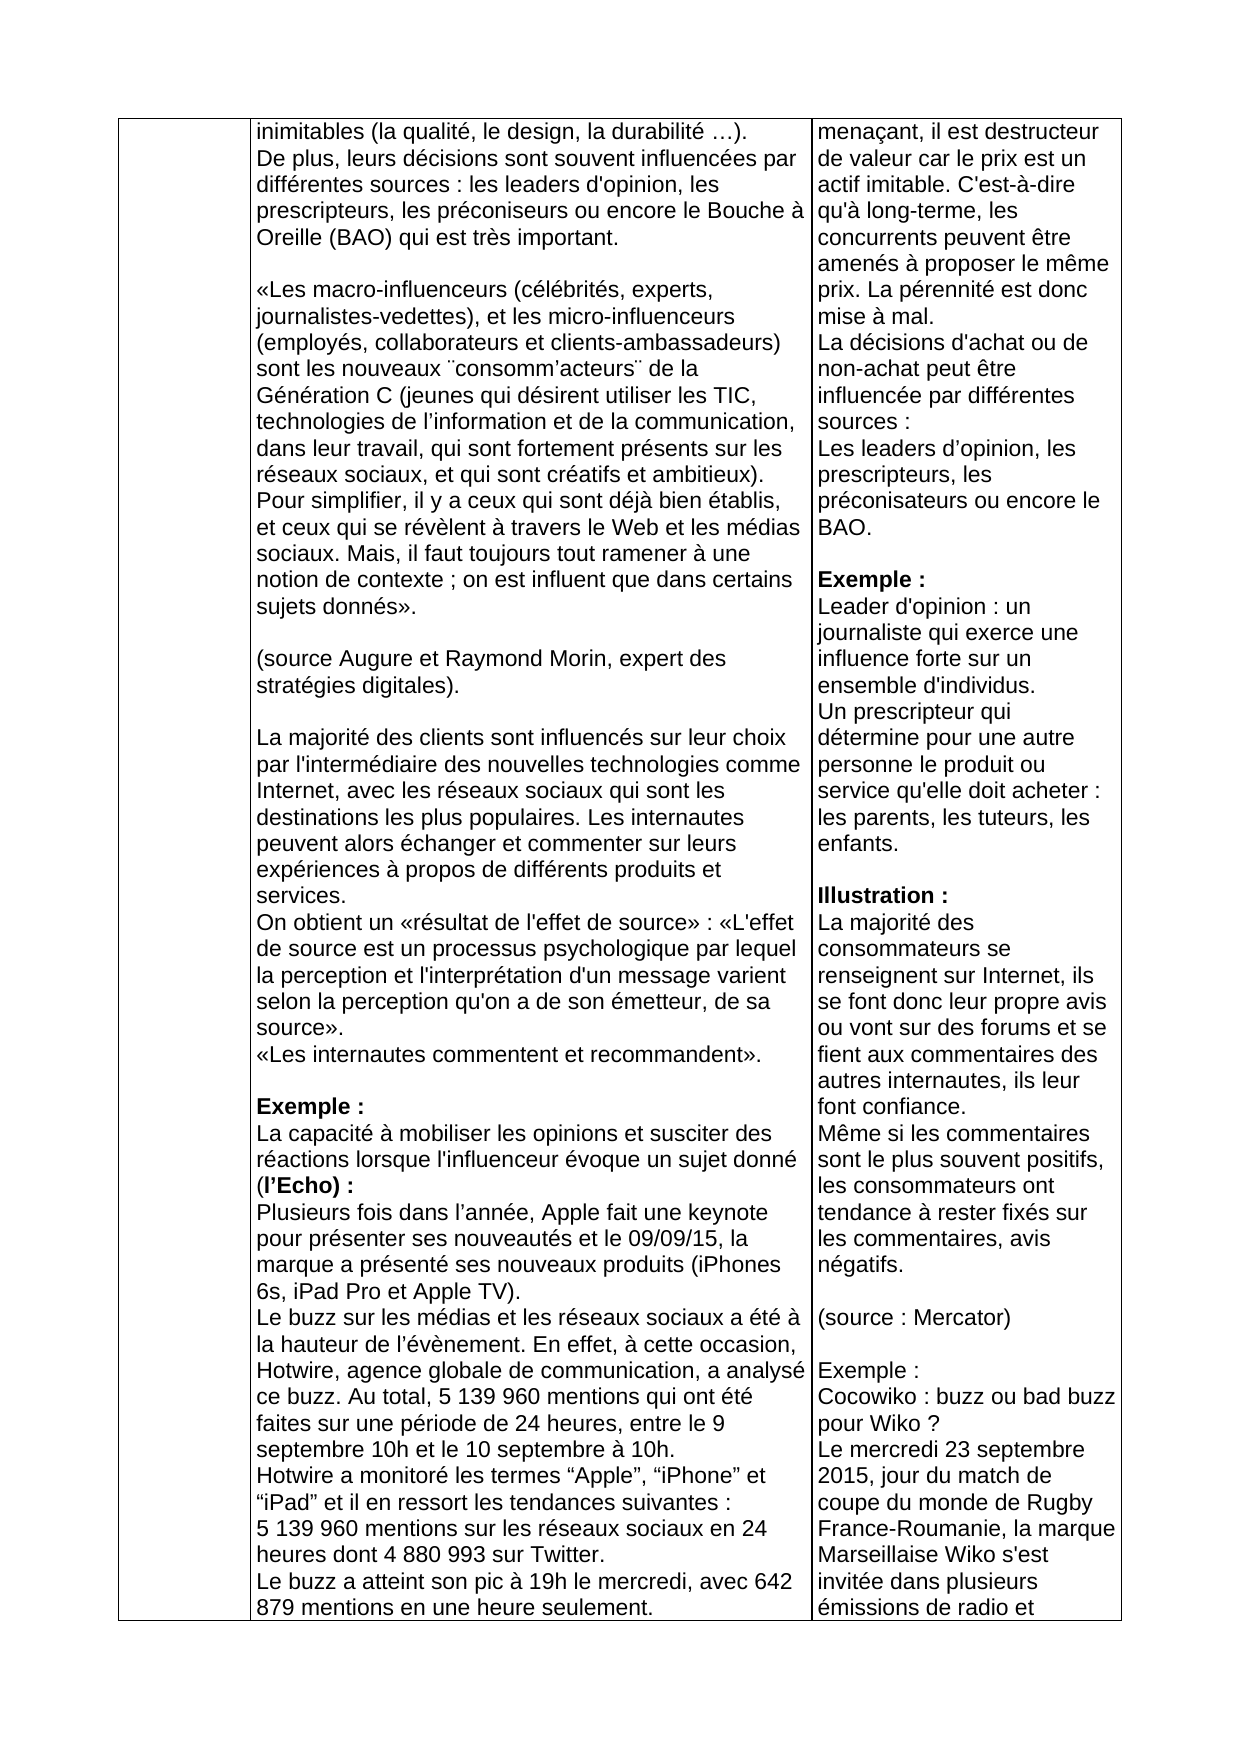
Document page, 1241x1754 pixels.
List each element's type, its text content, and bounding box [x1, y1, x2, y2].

table_cell inimitables (la qualité, le design, la durabilité …). De plus, leurs décisions sont souvent influencées par différentes sources : les leaders d'opinion, les prescripteurs, les préconiseurs ou encore le Bouche à Oreille (BAO) qui est très important. «Les macro-influenceurs (célébrités, experts, journalistes-vedettes), et les micro-influenceurs (employés, collaborateurs et clients-ambassadeurs) sont les nouveaux ¨consomm’acteurs¨ de la Génération C (jeunes qui désirent utiliser les TIC, technologies de l’information et de la communication, dans leur travail, qui sont fortement présents sur les réseaux sociaux, et qui sont créatifs et ambitieux). Pour simplifier, il y a ceux qui sont déjà bien établis, et ceux qui se révèlent à travers le Web et les médias sociaux. Mais, il faut toujours tout ramener à une notion de contexte ; on est influent que dans certains sujets donnés». (source Augure et Raymond Morin, expert des stratégies digitales). La majorité des clients sont influencés sur leur choix par l'intermédiaire des nouvelles technologies comme Internet, avec les réseaux sociaux qui sont les destinations les plus populaires. Les internautes peuvent alors échanger et commenter sur leurs expériences à propos de différents produits et services. On obtient un «résultat de l'effet de source» : «L'effet de source est un processus psychologique par lequel la perception et l'interprétation d'un message varient selon la perception qu'on a de son émetteur, de sa source». «Les internautes commentent et recommandent». Exemple : La capacité à mobiliser les opinions et susciter des réactions lorsque l'influenceur évoque un sujet donné (l’Echo) : Plusieurs fois dans l’année, Apple fait une keynote pour présenter ses nouveautés et le 09/09/15, la marque a présenté ses nouveaux produits (iPhones 6s, iPad Pro et Apple TV). Le buzz sur les médias et les réseaux sociaux a été à la hauteur de l’évènement. En effet, à cette occasion, Hotwire, agence globale de communication, a analysé ce buzz. Au total, 5 139 960 mentions qui ont été faites sur une période de 24 heures, entre le 9 septembre 10h et le 10 septembre à 10h. Hotwire a monitoré les termes “Apple”, “iPhone” et “iPad” et il en ressort les tendances suivantes : 5 139 960 mentions sur les réseaux sociaux en 24 heures dont 4 880 993 sur Twitter. Le buzz a atteint son pic à 19h le mercredi, avec 642 879 mentions en une heure seulement. [251, 119, 811, 1620]
table_cell [119, 119, 250, 1620]
table_cell menaçant, il est destructeur de valeur car le prix est un actif imitable. C'est-à-dire qu'à long-terme, les concurrents peuvent être amenés à proposer le même prix. La pérennité est donc mise à mal. La décisions d'achat ou de non-achat peut être influencée par différentes sources : Les leaders d’opinion, les prescripteurs, les préconisateurs ou encore le BAO. Exemple : Leader d'opinion : un journaliste qui exerce une influence forte sur un ensemble d'individus. Un prescripteur qui détermine pour une autre personne le produit ou service qu'elle doit acheter : les parents, les tuteurs, les enfants. Illustration : La majorité des consommateurs se renseignent sur Internet, ils se font donc leur propre avis ou vont sur des forums et se fient aux commentaires des autres internautes, ils leur font confiance. Même si les commentaires sont le plus souvent positifs, les consommateurs ont tendance à rester fixés sur les commentaires, avis négatifs. (source : Mercator) Exemple : Cocowiko : buzz ou bad buzz pour Wiko ? Le mercredi 23 septembre 2015, jour du match de coupe du monde de Rugby France-Roumanie, la marque Marseillaise Wiko s'est invitée dans plusieurs émissions de radio et [813, 119, 1121, 1620]
